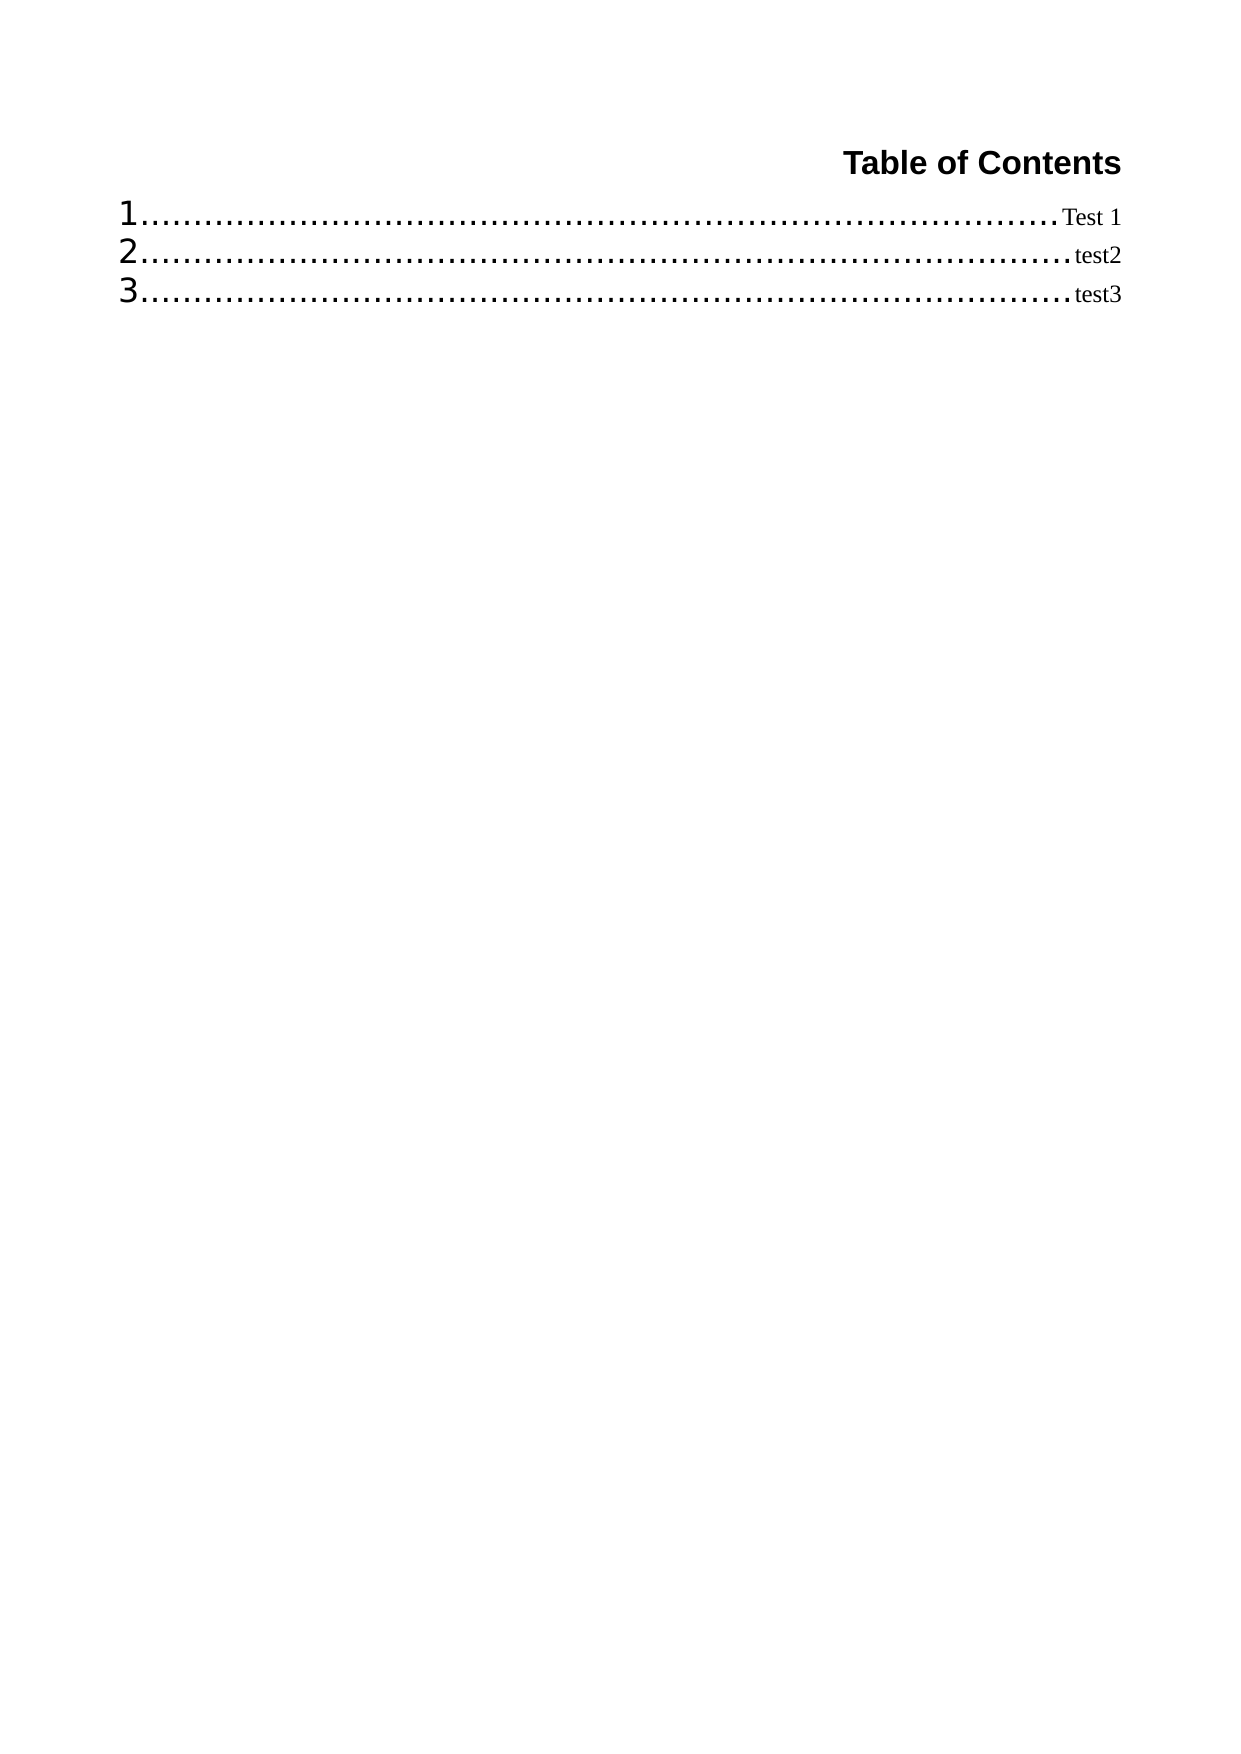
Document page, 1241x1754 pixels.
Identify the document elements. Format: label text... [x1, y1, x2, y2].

text test2 2 [118, 233, 1122, 272]
subtitle Table of Contents [118, 143, 1122, 182]
text test3 3 [118, 272, 1122, 311]
text Test 1 1 [118, 194, 1122, 233]
